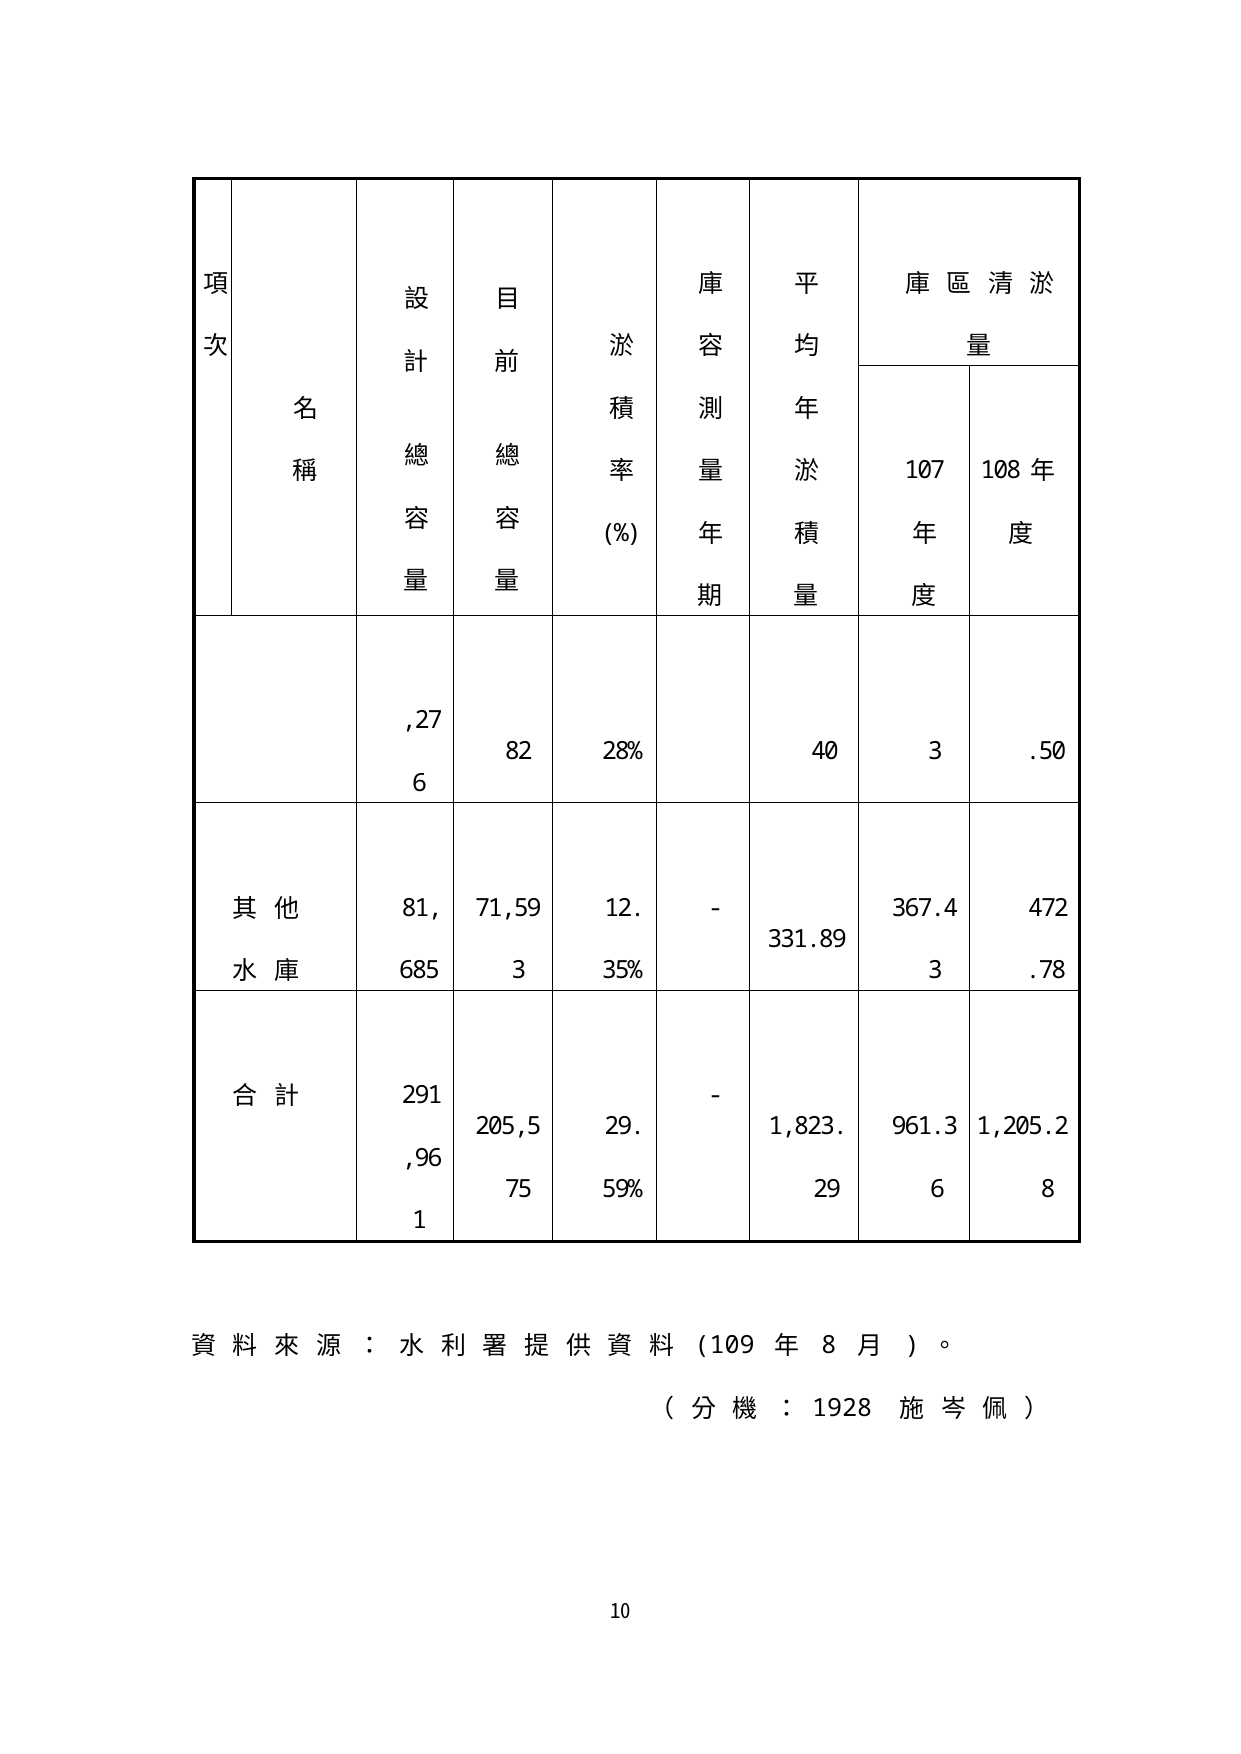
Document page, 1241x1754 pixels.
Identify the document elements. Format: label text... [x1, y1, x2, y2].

table_cell 107年度 [859, 366, 969, 615]
table_cell 367.43 [859, 803, 969, 990]
table_header 庫區清淤量 [859, 180, 1078, 365]
table_cell 331.89 [750, 803, 858, 990]
table_header 淤積率(%) [553, 180, 656, 615]
table_cell 1,205.28 [970, 991, 1078, 1240]
table_header 名稱 [232, 180, 356, 615]
table_cell 其他水庫 [196, 803, 356, 990]
table_cell 961.36 [859, 991, 969, 1240]
table_cell .50 [970, 616, 1078, 802]
table_cell 12.35% [553, 803, 656, 990]
table_cell 28% [553, 616, 656, 802]
table_cell - [657, 991, 749, 1240]
table_cell 合計 [196, 991, 356, 1240]
table_cell 29.59% [553, 991, 656, 1240]
table_cell 3 [859, 616, 969, 802]
table_cell 81,685 [357, 803, 453, 990]
table_cell 1,823.29 [750, 991, 858, 1240]
table_header 庫容測量年期 [657, 180, 749, 615]
table_cell 82 [454, 616, 552, 802]
text 資料來源：水利署提供資料(109年8月)。 [183, 1302, 1077, 1365]
table_header 平均年淤積量 [750, 180, 858, 615]
table_cell 205,575 [454, 991, 552, 1240]
table_header 設計 總容量 [357, 180, 453, 615]
table_cell 291,961 [357, 991, 453, 1240]
table_cell 108年度 [970, 366, 1078, 615]
table_header 目前 總容量 [454, 180, 552, 615]
table_cell 71,593 [454, 803, 552, 990]
table_cell - [657, 616, 749, 802]
table_cell 40 [750, 616, 858, 802]
table_header 項次 [196, 180, 231, 615]
table_cell 472.78 [970, 803, 1078, 990]
table_cell - [657, 803, 749, 990]
text （分機：1928 施岑佩） [242, 1365, 1058, 1427]
table_cell [196, 616, 356, 802]
table_cell ,276 [357, 616, 453, 802]
